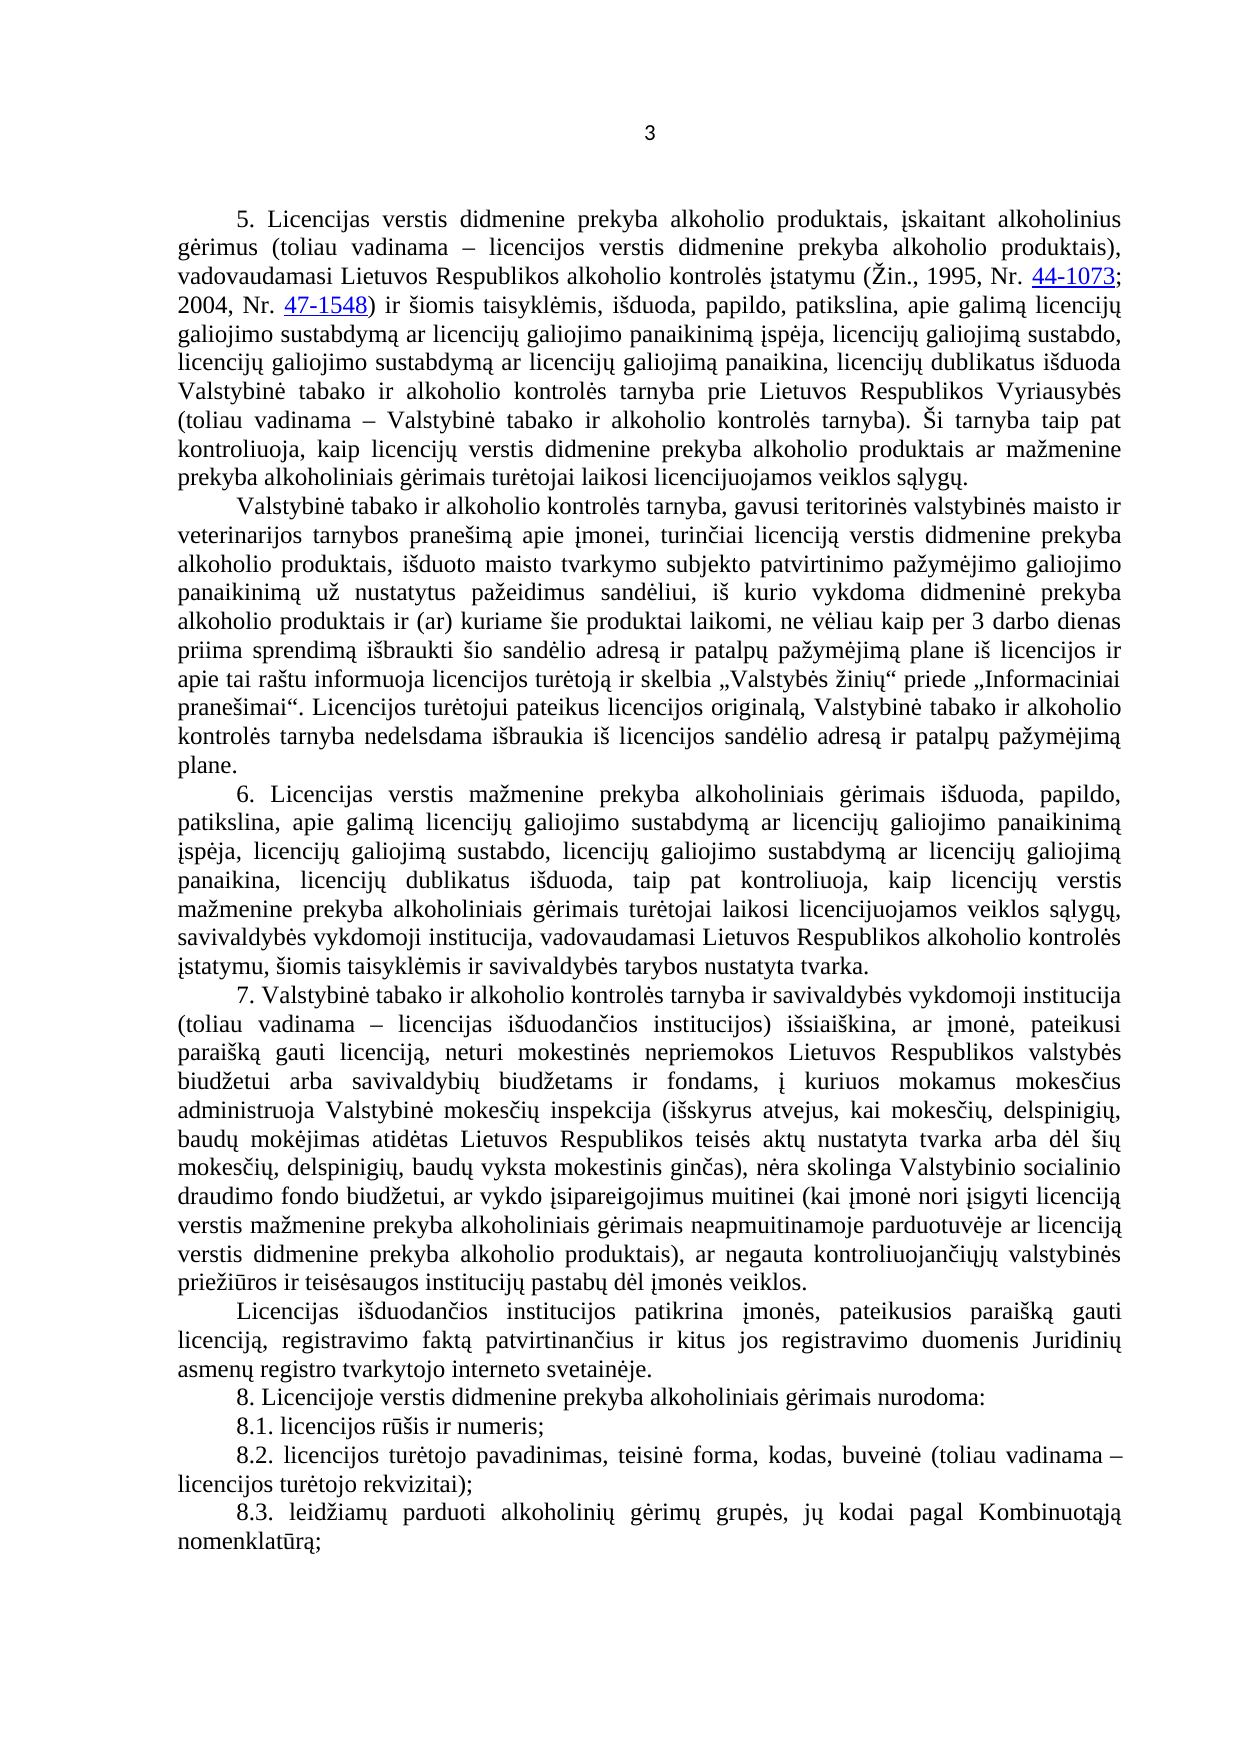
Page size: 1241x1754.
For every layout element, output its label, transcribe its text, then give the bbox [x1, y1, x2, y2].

text 6. Licencijas verstis mažmenine prekyba alkoholiniais gėrimais išduoda, papildo, patikslina, apie galimą licencijų galiojimo sustabdymą ar licencijų galiojimo panaikinimą įspėja, licencijų galiojimą sustabdo, licencijų galiojimo sustabdymą ar licencijų galiojimą panaikina, licencijų dublikatus išduoda, taip pat kontroliuoja, kaip licencijų verstis mažmenine prekyba alkoholiniais gėrimais turėtojai laikosi licencijuojamos veiklos sąlygų, savivaldybės vykdomoji institucija, vadovaudamasi Lietuvos Respublikos alkoholio kontrolės įstatymu, šiomis taisyklėmis ir savivaldybės tarybos nustatyta tvarka. [177, 779, 1122, 980]
text Licencijas išduodančios institucijos patikrina įmonės, pateikusios paraišką gauti licenciją, registravimo faktą patvirtinančius ir kitus jos registravimo duomenis Juridinių asmenų registro tvarkytojo interneto svetainėje. [177, 1296, 1122, 1382]
text 8.2. licencijos turėtojo pavadinimas, teisinė forma, kodas, buveinė (toliau vadinama – licencijos turėtojo rekvizitai); [177, 1440, 1122, 1497]
text 8. Licencijoje verstis didmenine prekyba alkoholiniais gėrimais nurodoma: [177, 1382, 1122, 1411]
text 8.1. licencijos rūšis ir numeris; [177, 1411, 1122, 1440]
text 7. Valstybinė tabako ir alkoholio kontrolės tarnyba ir savivaldybės vykdomoji institucija (toliau vadinama – licencijas išduodančios institucijos) išsiaiškina, ar įmonė, pateikusi paraišką gauti licenciją, neturi mokestinės nepriemokos Lietuvos Respublikos valstybės biudžetui arba savivaldybių biudžetams ir fondams, į kuriuos mokamus mokesčius administruoja Valstybinė mokesčių inspekcija (išskyrus atvejus, kai mokesčių, delspinigių, baudų mokėjimas atidėtas Lietuvos Respublikos teisės aktų nustatyta tvarka arba dėl šių mokesčių, delspinigių, baudų vyksta mokestinis ginčas), nėra skolinga Valstybinio socialinio draudimo fondo biudžetui, ar vykdo įsipareigojimus muitinei (kai įmonė nori įsigyti licenciją verstis mažmenine prekyba alkoholiniais gėrimais neapmuitinamoje parduotuvėje ar licenciją verstis didmenine prekyba alkoholio produktais), ar negauta kontroliuojančiųjų valstybinės priežiūros ir teisėsaugos institucijų pastabų dėl įmonės veiklos. [177, 980, 1122, 1296]
text 8.3. leidžiamų parduoti alkoholinių gėrimų grupės, jų kodai pagal Kombinuotąją nomenklatūrą; [177, 1497, 1122, 1555]
text 5. Licencijas verstis didmenine prekyba alkoholio produktais, įskaitant alkoholinius gėrimus (toliau vadinama – licencijos verstis didmenine prekyba alkoholio produktais), vadovaudamasi Lietuvos Respublikos alkoholio kontrolės įstatymu (Žin., 1995, Nr. 44-1073; 2004, Nr. 47-1548) ir šiomis taisyklėmis, išduoda, papildo, patikslina, apie galimą licencijų galiojimo sustabdymą ar licencijų galiojimo panaikinimą įspėja, licencijų galiojimą sustabdo, licencijų galiojimo sustabdymą ar licencijų galiojimą panaikina, licencijų dublikatus išduoda Valstybinė tabako ir alkoholio kontrolės tarnyba prie Lietuvos Respublikos Vyriausybės (toliau vadinama – Valstybinė tabako ir alkoholio kontrolės tarnyba). Ši tarnyba taip pat kontroliuoja, kaip licencijų verstis didmenine prekyba alkoholio produktais ar mažmenine prekyba alkoholiniais gėrimais turėtojai laikosi licencijuojamos veiklos sąlygų. [177, 204, 1122, 491]
text Valstybinė tabako ir alkoholio kontrolės tarnyba, gavusi teritorinės valstybinės maisto ir veterinarijos tarnybos pranešimą apie įmonei, turinčiai licenciją verstis didmenine prekyba alkoholio produktais, išduoto maisto tvarkymo subjekto patvirtinimo pažymėjimo galiojimo panaikinimą už nustatytus pažeidimus sandėliui, iš kurio vykdoma didmeninė prekyba alkoholio produktais ir (ar) kuriame šie produktai laikomi, ne vėliau kaip per 3 darbo dienas priima sprendimą išbraukti šio sandėlio adresą ir patalpų pažymėjimą plane iš licencijos ir apie tai raštu informuoja licencijos turėtoją ir skelbia „Valstybės žinių“ priede „Informaciniai pranešimai“. Licencijos turėtojui pateikus licencijos originalą, Valstybinė tabako ir alkoholio kontrolės tarnyba nedelsdama išbraukia iš licencijos sandėlio adresą ir patalpų pažymėjimą plane. [177, 491, 1122, 779]
